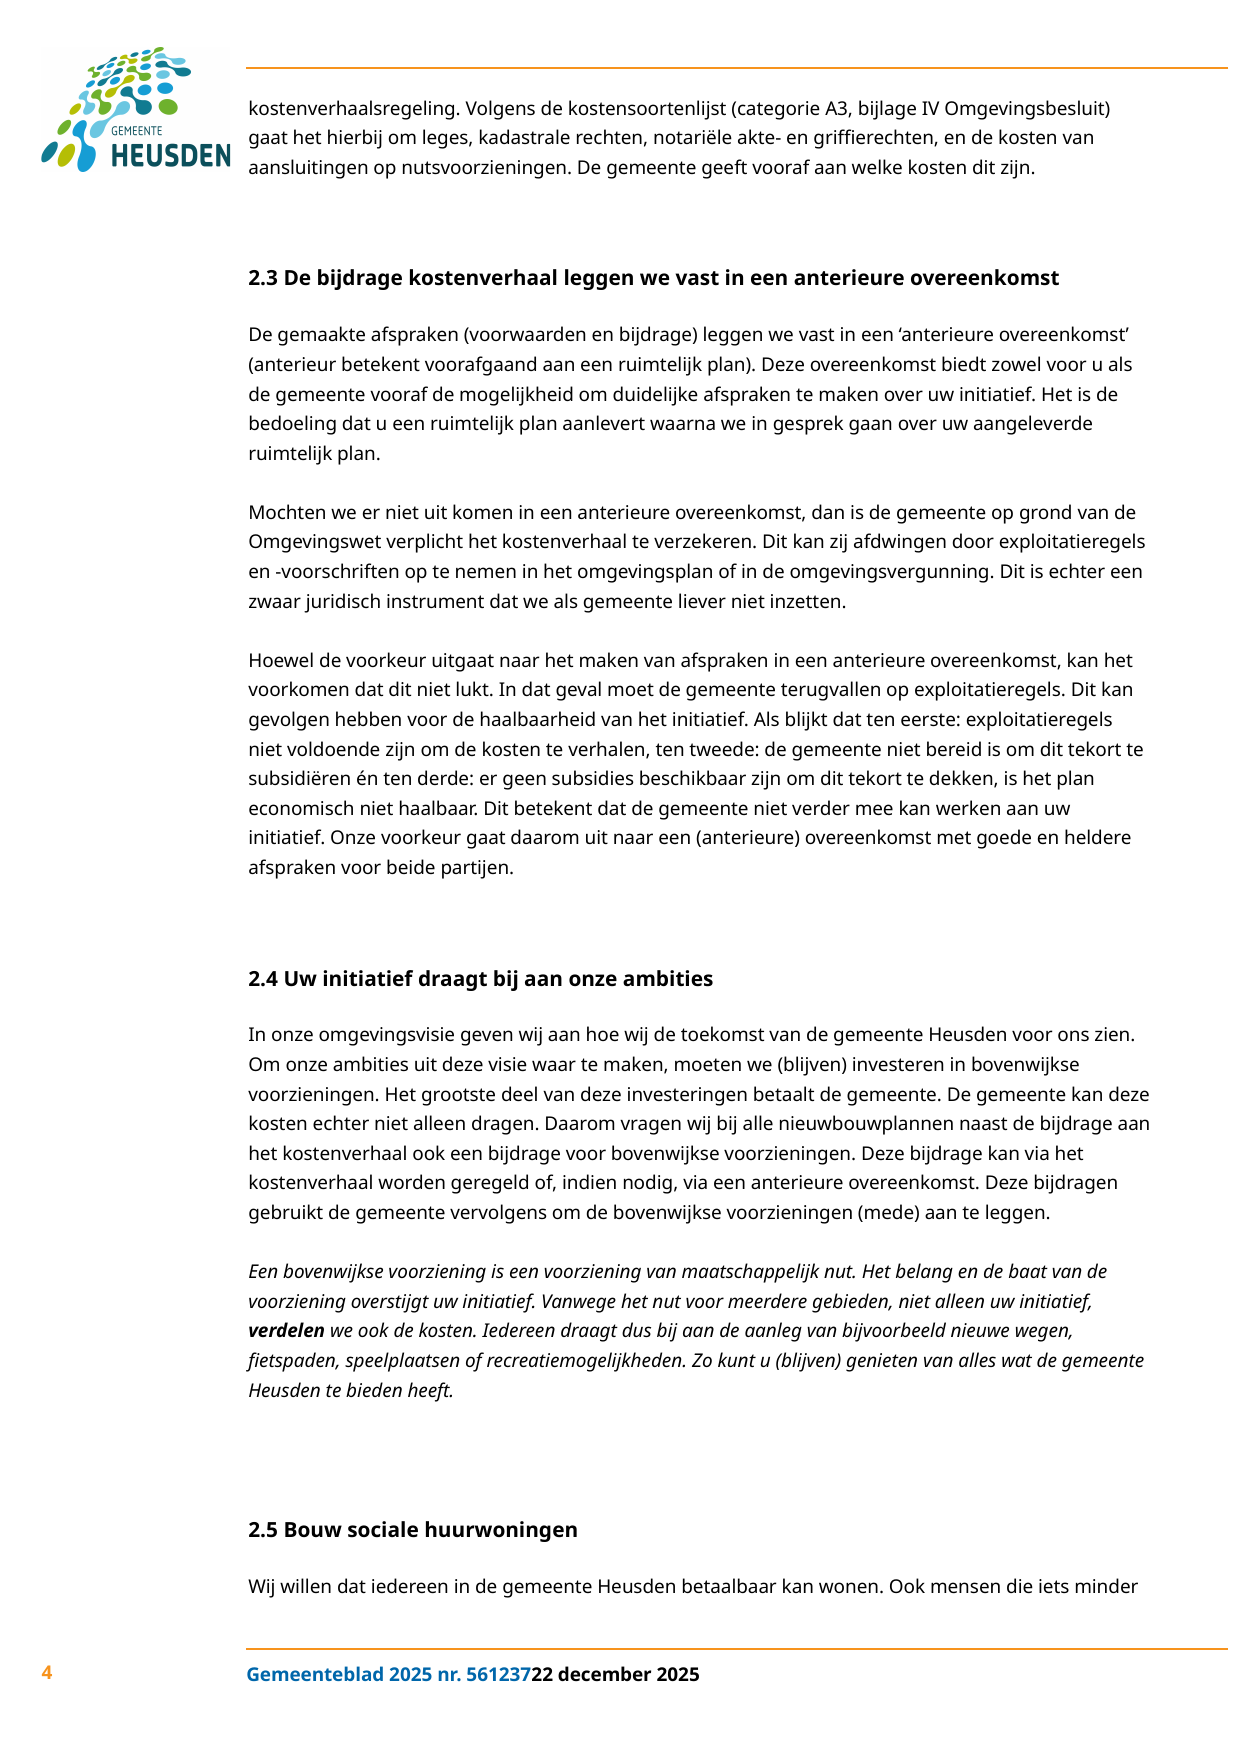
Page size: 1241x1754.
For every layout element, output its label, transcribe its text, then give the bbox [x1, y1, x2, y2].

table_header Een bovenwijkse voorziening is een voorziening van maatschappelijk nut. Het belang en de baat van de voorziening overstijgt uw initiatief. Vanwege het nut voor meerdere gebieden, niet alleen uw initiatief, verdelen we ook de kosten. Iedereen draagt dus bij aan de aanleg van bijvoorbeeld nieuwe wegen, fietspaden, speelplaatsen of recreatiemogelijkheden. Zo kunt u (blijven) genieten van alles wat de gemeente Heusden te bieden heeft. [248, 1259, 1152, 1402]
text 2.4 Uw initiatief draagt bij aan onze ambities [248, 964, 1152, 992]
text kostenverhaalsregeling. Volgens de kostensoortenlijst (categorie A3, bijlage IV Omgevingsbesluit) gaat het hierbij om leges, kadastrale rechten, notariële akte- en griffierechten, en de kosten van aansluitingen op nutsvoorzieningen. De gemeente geeft vooraf aan welke kosten dit zijn. [248, 95, 1152, 180]
text 2.5 Bouw sociale huurwoningen [248, 1515, 1152, 1544]
text De gemaakte afspraken (voorwaarden en bijdrage) leggen we vast in een ‘anterieure overeenkomst’ (anterieur betekent voorafgaand aan een ruimtelijk plan). Deze overeenkomst biedt zowel voor u als de gemeente vooraf de mogelijkheid om duidelijke afspraken te maken over uw initiatief. Het is de bedoeling dat u een ruimtelijk plan aanlevert waarna we in gesprek gaan over uw aangeleverde ruimtelijk plan. [248, 322, 1152, 466]
picture [41, 47, 231, 172]
text In onze omgevingsvisie geven wij aan hoe wij de toekomst van de gemeente Heusden voor ons zien. Om onze ambities uit deze visie waar te maken, moeten we (blijven) investeren in bovenwijkse voorzieningen. Het grootste deel van deze investeringen betaalt de gemeente. De gemeente kan deze kosten echter niet alleen dragen. Daarom vragen wij bij alle nieuwbouwplannen naast de bijdrage aan het kostenverhaal ook een bijdrage voor bovenwijkse voorzieningen. Deze bijdrage kan via het kostenverhaal worden geregeld of, indien nodig, via een anterieure overeenkomst. Deze bijdragen gebruikt de gemeente vervolgens om de bovenwijkse voorzieningen (mede) aan te leggen. [248, 1022, 1152, 1225]
text Wij willen dat iedereen in de gemeente Heusden betaalbaar kan wonen. Ook mensen die iets minder [248, 1573, 1152, 1599]
text Hoewel de voorkeur uitgaat naar het maken van afspraken in een anterieure overeenkomst, kan het voorkomen dat dit niet lukt. In dat geval moet de gemeente terugvallen op exploitatieregels. Dit kan gevolgen hebben voor de haalbaarheid van het initiatief. Als blijkt dat ten eerste: exploitatieregels niet voldoende zijn om de kosten te verhalen, ten tweede: de gemeente niet bereid is om dit tekort te subsidiëren én ten derde: er geen subsidies beschikbaar zijn om dit tekort te dekken, is het plan economisch niet haalbaar. Dit betekent dat de gemeente niet verder mee kan werken aan uw initiatief. Onze voorkeur gaat daarom uit naar een (anterieure) overeenkomst met goede en heldere afspraken voor beide partijen. [248, 647, 1152, 880]
text Mochten we er niet uit komen in een anterieure overeenkomst, dan is de gemeente op grond van de Omgevingswet verplicht het kostenverhaal te verzekeren. Dit kan zij afdwingen door exploitatieregels en -voorschriften op te nemen in het omgevingsplan of in de omgevingsvergunning. Dit is echter een zwaar juridisch instrument dat we als gemeente liever niet inzetten. [248, 499, 1152, 613]
text 2.3 De bijdrage kostenverhaal leggen we vast in een anterieure overeenkomst [248, 263, 1152, 292]
